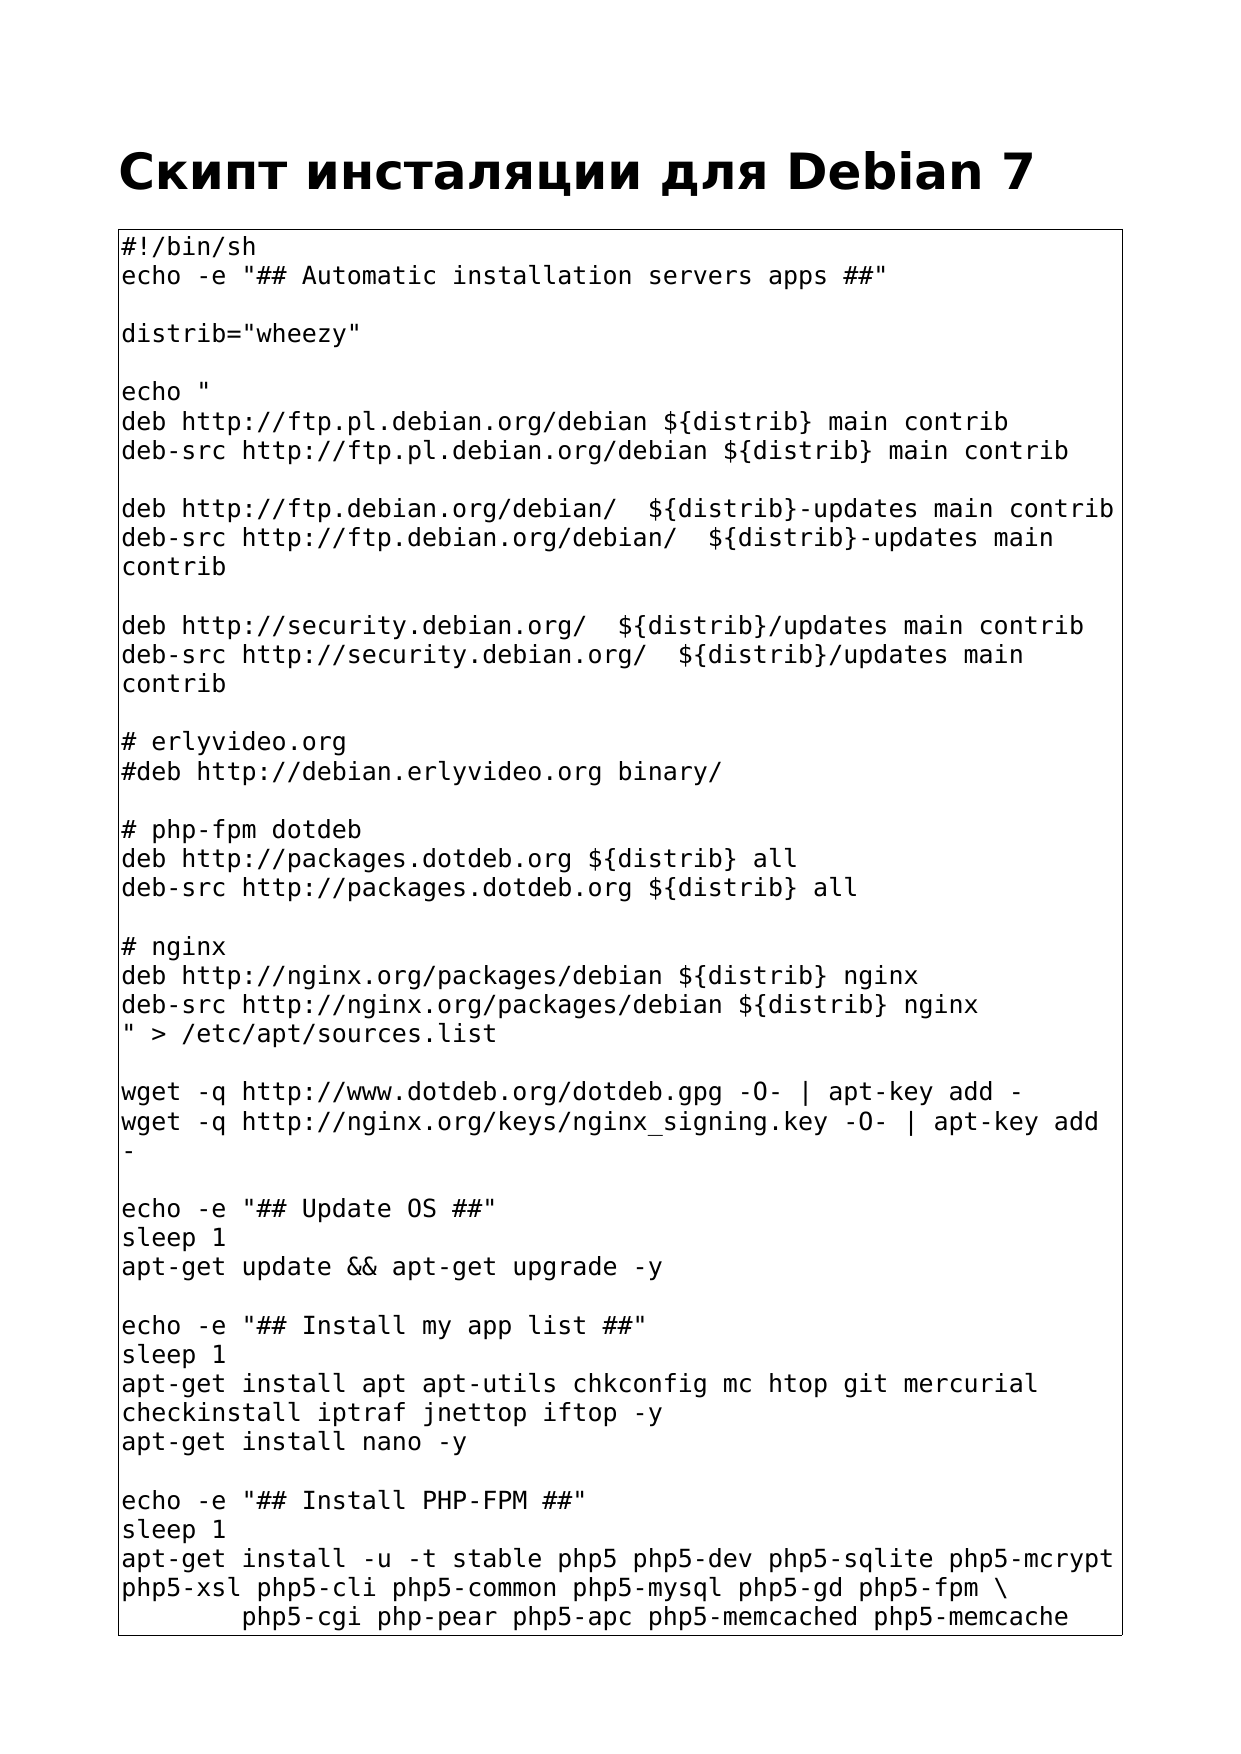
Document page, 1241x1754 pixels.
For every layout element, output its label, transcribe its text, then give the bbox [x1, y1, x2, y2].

table_header #!/bin/sh echo -e "## Automatic installation servers apps ##" distrib="wheezy" echo " deb http://ftp.pl.debian.org/debian ${distrib} main contrib deb-src http://ftp.pl.debian.org/debian ${distrib} main contrib deb http://ftp.debian.org/debian/ ${distrib}-updates main contrib deb-src http://ftp.debian.org/debian/ ${distrib}-updates main contrib deb http://security.debian.org/ ${distrib}/updates main contrib deb-src http://security.debian.org/ ${distrib}/updates main contrib # erlyvideo.org #deb http://debian.erlyvideo.org binary/ # php-fpm dotdeb deb http://packages.dotdeb.org ${distrib} all deb-src http://packages.dotdeb.org ${distrib} all # nginx deb http://nginx.org/packages/debian ${distrib} nginx deb-src http://nginx.org/packages/debian ${distrib} nginx " > /etc/apt/sources.list wget -q http://www.dotdeb.org/dotdeb.gpg -O- | apt-key add - wget -q http://nginx.org/keys/nginx_signing.key -O- | apt-key add - echo -e "## Update OS ##" sleep 1 apt-get update && apt-get upgrade -y echo -e "## Install my app list ##" sleep 1 apt-get install apt apt-utils chkconfig mc htop git mercurial checkinstall iptraf jnettop iftop -y apt-get install nano -y echo -e "## Install PHP-FPM ##" sleep 1 apt-get install -u -t stable php5 php5-dev php5-sqlite php5-mcrypt php5-xsl php5-cli php5-common php5-mysql php5-gd php5-fpm \ php5-cgi php-pear php5-apc php5-memcached php5-memcache [119, 230, 1122, 1634]
subtitle Скипт инсталяции для Debian 7 [118, 143, 1122, 201]
